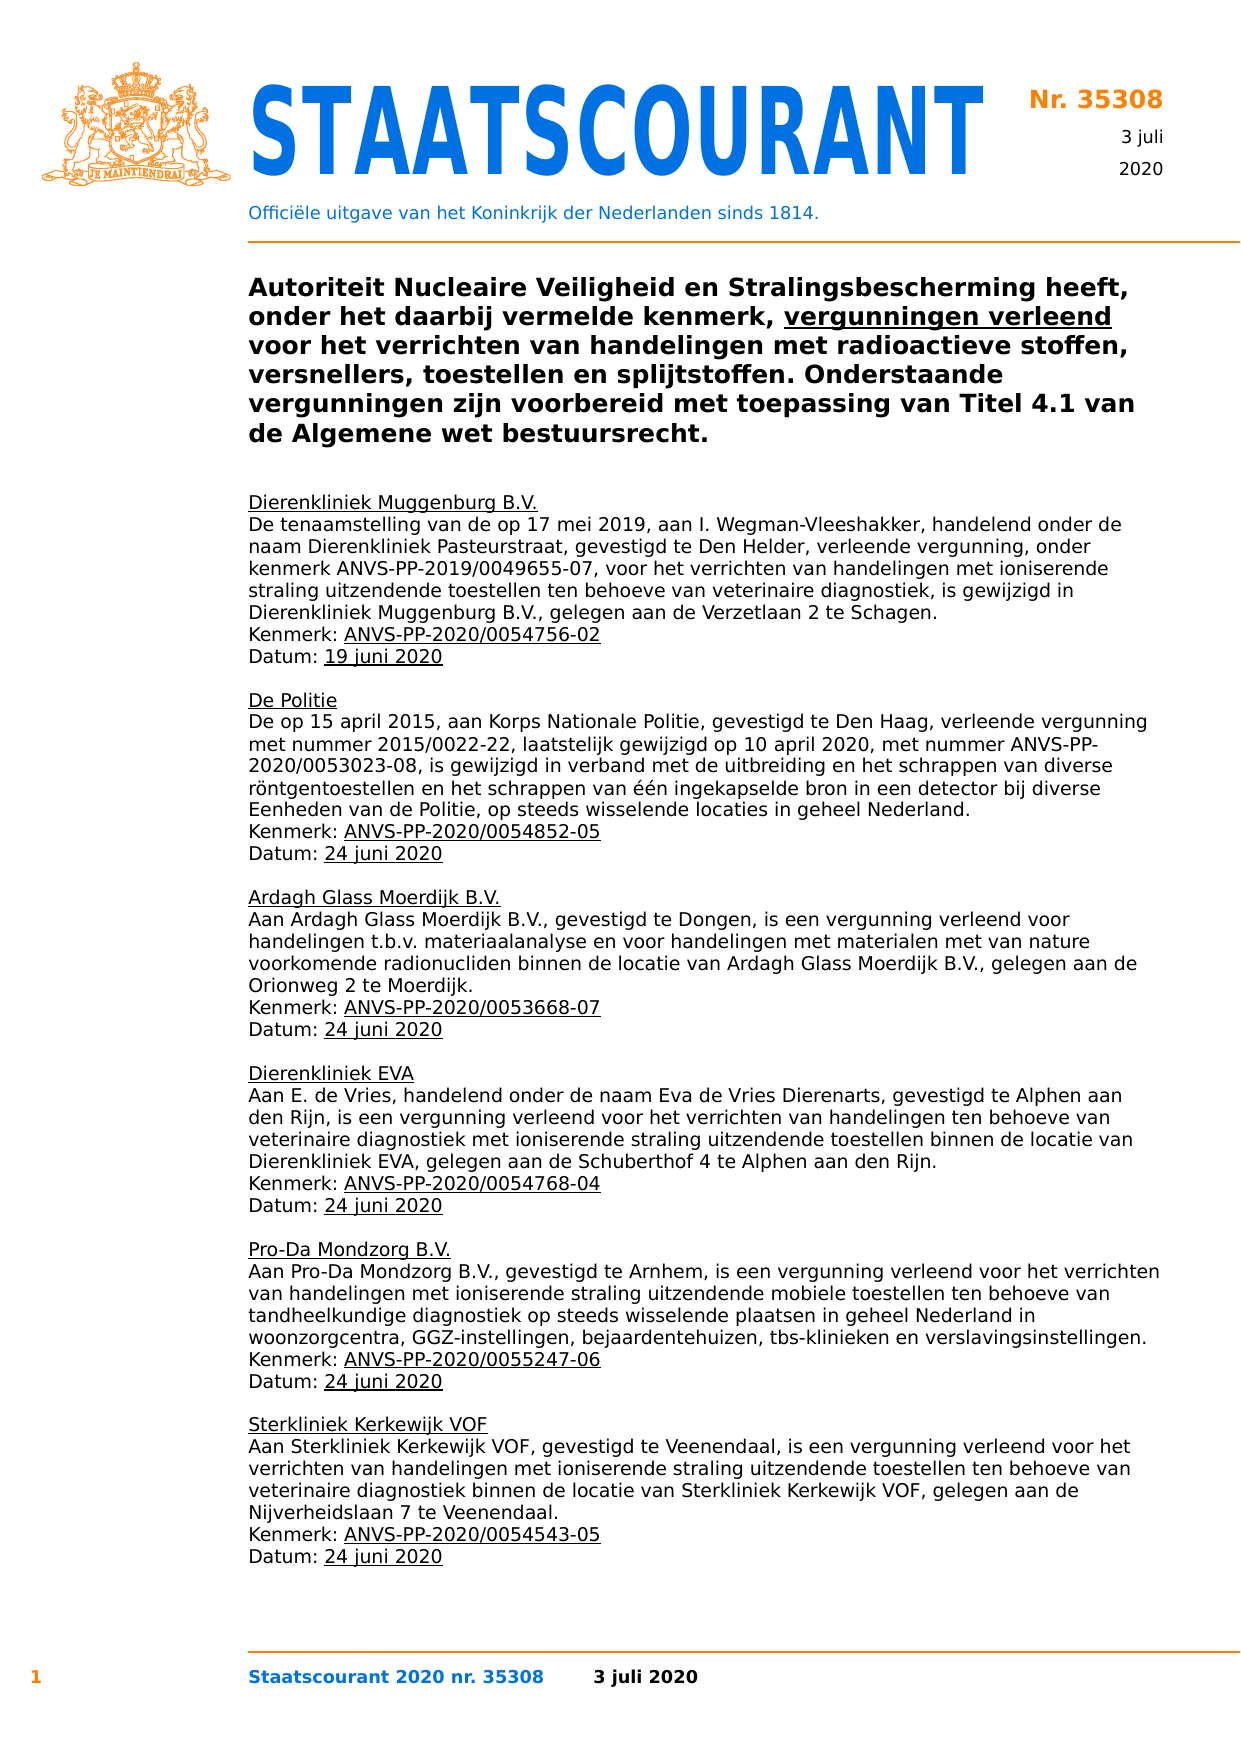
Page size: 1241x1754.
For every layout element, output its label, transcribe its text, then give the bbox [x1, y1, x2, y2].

text De Politie [248, 689, 1163, 711]
text Kenmerk: ANVS-PP-2020/0055247-06 [248, 1348, 1163, 1371]
table_header STAATSCOURANT [248, 62, 998, 203]
text Ardagh Glass Moerdijk B.V. [248, 887, 1163, 909]
picture [41, 62, 231, 186]
text Datum: 24 juni 2020 [248, 1371, 1163, 1392]
table_cell 3 juli [998, 121, 1240, 153]
text Datum: 24 juni 2020 [248, 1195, 1163, 1217]
text Kenmerk: ANVS-PP-2020/0054543-05 [248, 1524, 1163, 1546]
text Kenmerk: ANVS-PP-2020/0054756-02 [248, 624, 1163, 646]
text Aan E. de Vries, handelend onder de naam Eva de Vries Dierenarts, gevestigd te Alphen aan den Rijn, is een vergunning verleend voor het verrichten van handelingen ten behoeve van veterinaire diagnostiek met ioniserende straling uitzendende toestellen binnen de locatie van Dierenkliniek EVA, gelegen aan de Schuberthof 4 te Alphen aan den Rijn. [248, 1085, 1163, 1173]
text Datum: 24 juni 2020 [248, 1546, 1163, 1568]
text De tenaamstelling van de op 17 mei 2019, aan I. Wegman-Vleeshakker, handelend onder de naam Dierenkliniek Pasteurstraat, gevestigd te Den Helder, verleende vergunning, onder kenmerk ANVS-PP-2019/0049655-07, voor het verrichten van handelingen met ioniserende straling uitzendende toestellen ten behoeve van veterinaire diagnostiek, is gewijzigd in Dierenkliniek Muggenburg B.V., gelegen aan de Verzetlaan 2 te Schagen. [248, 514, 1163, 624]
text Sterkliniek Kerkewijk VOF [248, 1414, 1163, 1436]
text Aan Sterkliniek Kerkewijk VOF, gevestigd te Veenendaal, is een vergunning verleend voor het verrichten van handelingen met ioniserende straling uitzendende toestellen ten behoeve van veterinaire diagnostiek binnen de locatie van Sterkliniek Kerkewijk VOF, gelegen aan de Nijverheidslaan 7 te Veenendaal. [248, 1436, 1163, 1524]
text Dierenkliniek EVA [248, 1063, 1163, 1085]
table_cell Officiële uitgave van het Koninkrijk der Nederlanden sinds 1814. [248, 203, 1240, 241]
subtitle Autoriteit Nucleaire Veiligheid en Stralingsbescherming heeft, onder het daarbij vermelde kenmerk, vergunningen verleend voor het verrichten van handelingen met radioactieve stoffen, versnellers, toestellen en splijtstoffen. Onderstaande vergunningen zijn voorbereid met toepassing van Titel 4.1 van de Algemene wet bestuursrecht. [248, 273, 1163, 448]
text Datum: 19 juni 2020 [248, 646, 1163, 668]
text Kenmerk: ANVS-PP-2020/0054768-04 [248, 1173, 1163, 1195]
table_header Nr. 35308 [998, 62, 1240, 121]
text De op 15 april 2015, aan Korps Nationale Politie, gevestigd te Den Haag, verleende vergunning met nummer 2015/0022-22, laatstelijk gewijzigd op 10 april 2020, met nummer ANVS-PP-2020/0053023-08, is gewijzigd in verband met de uitbreiding en het schrappen van diverse röntgentoestellen en het schrappen van één ingekapselde bron in een detector bij diverse Eenheden van de Politie, op steeds wisselende locaties in geheel Nederland. [248, 711, 1163, 821]
table_header [25, 62, 248, 241]
text Pro-Da Mondzorg B.V. [248, 1239, 1163, 1261]
text Datum: 24 juni 2020 [248, 843, 1163, 865]
text Kenmerk: ANVS-PP-2020/0054852-05 [248, 821, 1163, 843]
table_cell 2020 [998, 153, 1240, 203]
text Kenmerk: ANVS-PP-2020/0053668-07 [248, 997, 1163, 1019]
text Aan Ardagh Glass Moerdijk B.V., gevestigd te Dongen, is een vergunning verleend voor handelingen t.b.v. materiaalanalyse en voor handelingen met materialen met van nature voorkomende radionucliden binnen de locatie van Ardagh Glass Moerdijk B.V., gelegen aan de Orionweg 2 te Moerdijk. [248, 909, 1163, 997]
text Aan Pro-Da Mondzorg B.V., gevestigd te Arnhem, is een vergunning verleend voor het verrichten van handelingen met ioniserende straling uitzendende mobiele toestellen ten behoeve van tandheelkundige diagnostiek op steeds wisselende plaatsen in geheel Nederland in woonzorgcentra, GGZ-instellingen, bejaardentehuizen, tbs-klinieken en verslavingsinstellingen. [248, 1261, 1163, 1348]
text Dierenkliniek Muggenburg B.V. [248, 492, 1163, 514]
text Datum: 24 juni 2020 [248, 1019, 1163, 1041]
